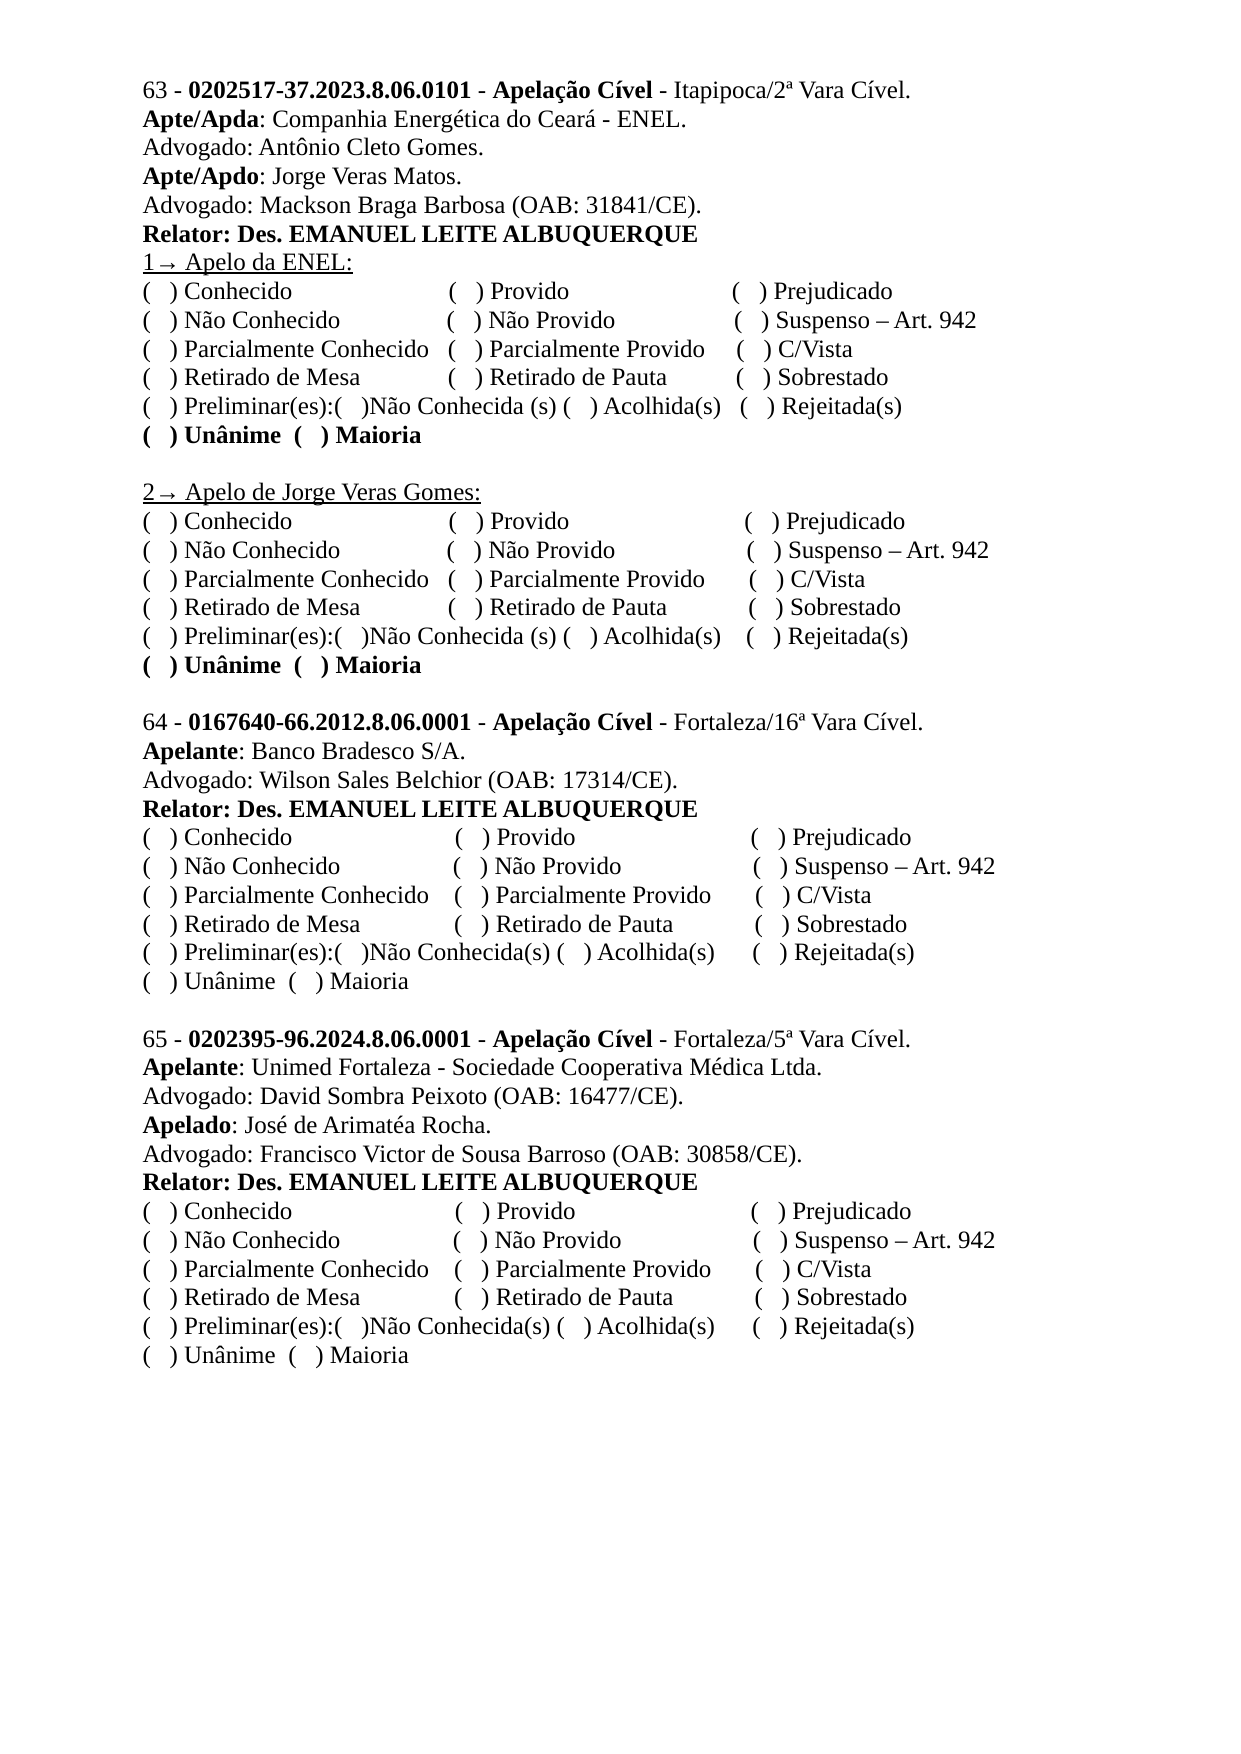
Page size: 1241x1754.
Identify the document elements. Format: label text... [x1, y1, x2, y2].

text ( ) Conhecido ( ) Provido ( ) Prejudicado [142, 822, 1141, 851]
text ( ) Unânime ( ) Maioria [142, 966, 1158, 995]
text Apelante: Banco Bradesco S/A. [142, 736, 1141, 765]
text ( ) Parcialmente Conhecido ( ) Parcialmente Provido ( ) C/Vista [142, 1254, 1158, 1282]
text Relator: Des. EMANUEL LEITE ALBUQUERQUE [142, 1167, 1141, 1196]
text ( ) Unânime ( ) Maioria [142, 1340, 1158, 1369]
text Relator: Des. EMANUEL LEITE ALBUQUERQUE [142, 794, 1141, 822]
text ( ) Preliminar(es):( )Não Conhecida(s) ( ) Acolhida(s) ( ) Rejeitada(s) [142, 937, 1158, 966]
text ( ) Parcialmente Conhecido ( ) Parcialmente Provido ( ) C/Vista [142, 564, 1158, 592]
text ( ) Retirado de Mesa ( ) Retirado de Pauta ( ) Sobrestado [142, 592, 1158, 621]
text Apte/Apdo: Jorge Veras Matos. [142, 161, 1141, 190]
text 65 - 0202395-96.2024.8.06.0001 - Apelação Cível - Fortaleza/5ª Vara Cível. [142, 1024, 1141, 1052]
text Advogado: Francisco Victor de Sousa Barroso (OAB: 30858/CE). [142, 1139, 1141, 1167]
text 63 - 0202517-37.2023.8.06.0101 - Apelação Cível - Itapipoca/2ª Vara Cível. [142, 75, 1141, 104]
text ( ) Retirado de Mesa ( ) Retirado de Pauta ( ) Sobrestado [142, 1282, 1158, 1311]
text 64 - 0167640-66.2012.8.06.0001 - Apelação Cível - Fortaleza/16ª Vara Cível. [142, 707, 1141, 736]
text ( ) Não Conhecido ( ) Não Provido ( ) Suspenso – Art. 942 [142, 1225, 1158, 1254]
text Advogado: Mackson Braga Barbosa (OAB: 31841/CE). [142, 190, 1141, 219]
text ( ) Retirado de Mesa ( ) Retirado de Pauta ( ) Sobrestado [142, 909, 1158, 937]
text Apelado: José de Arimatéa Rocha. [142, 1110, 1141, 1139]
text ( ) Preliminar(es):( )Não Conhecida (s) ( ) Acolhida(s) ( ) Rejeitada(s) [142, 621, 1158, 650]
text Relator: Des. EMANUEL LEITE ALBUQUERQUE [142, 219, 1141, 247]
text ( ) Preliminar(es):( )Não Conhecida(s) ( ) Acolhida(s) ( ) Rejeitada(s) [142, 1311, 1158, 1340]
text Advogado: Antônio Cleto Gomes. [142, 132, 1141, 161]
text ( ) Unânime ( ) Maioria [142, 420, 1158, 449]
text Apte/Apda: Companhia Energética do Ceará - ENEL. [142, 104, 1141, 132]
text ( ) Parcialmente Conhecido ( ) Parcialmente Provido ( ) C/Vista [142, 334, 1158, 362]
text ( ) Não Conhecido ( ) Não Provido ( ) Suspenso – Art. 942 [142, 851, 1158, 880]
text Advogado: David Sombra Peixoto (OAB: 16477/CE). [142, 1081, 1141, 1110]
text ( ) Não Conhecido ( ) Não Provido ( ) Suspenso – Art. 942 [142, 305, 1158, 334]
text Advogado: Wilson Sales Belchior (OAB: 17314/CE). [142, 765, 1141, 794]
text 1→ Apelo da ENEL: [142, 247, 1141, 276]
text ( ) Conhecido ( ) Provido ( ) Prejudicado [142, 276, 1141, 305]
text ( ) Parcialmente Conhecido ( ) Parcialmente Provido ( ) C/Vista [142, 880, 1158, 909]
text Apelante: Unimed Fortaleza - Sociedade Cooperativa Médica Ltda. [142, 1052, 1141, 1081]
text 2→ Apelo de Jorge Veras Gomes: [142, 477, 1141, 506]
text ( ) Conhecido ( ) Provido ( ) Prejudicado [142, 1196, 1141, 1225]
text ( ) Preliminar(es):( )Não Conhecida (s) ( ) Acolhida(s) ( ) Rejeitada(s) [142, 391, 1158, 420]
text ( ) Unânime ( ) Maioria [142, 650, 1158, 679]
text ( ) Conhecido ( ) Provido ( ) Prejudicado [142, 506, 1141, 535]
text ( ) Não Conhecido ( ) Não Provido ( ) Suspenso – Art. 942 [142, 535, 1158, 564]
text ( ) Retirado de Mesa ( ) Retirado de Pauta ( ) Sobrestado [142, 362, 1158, 391]
